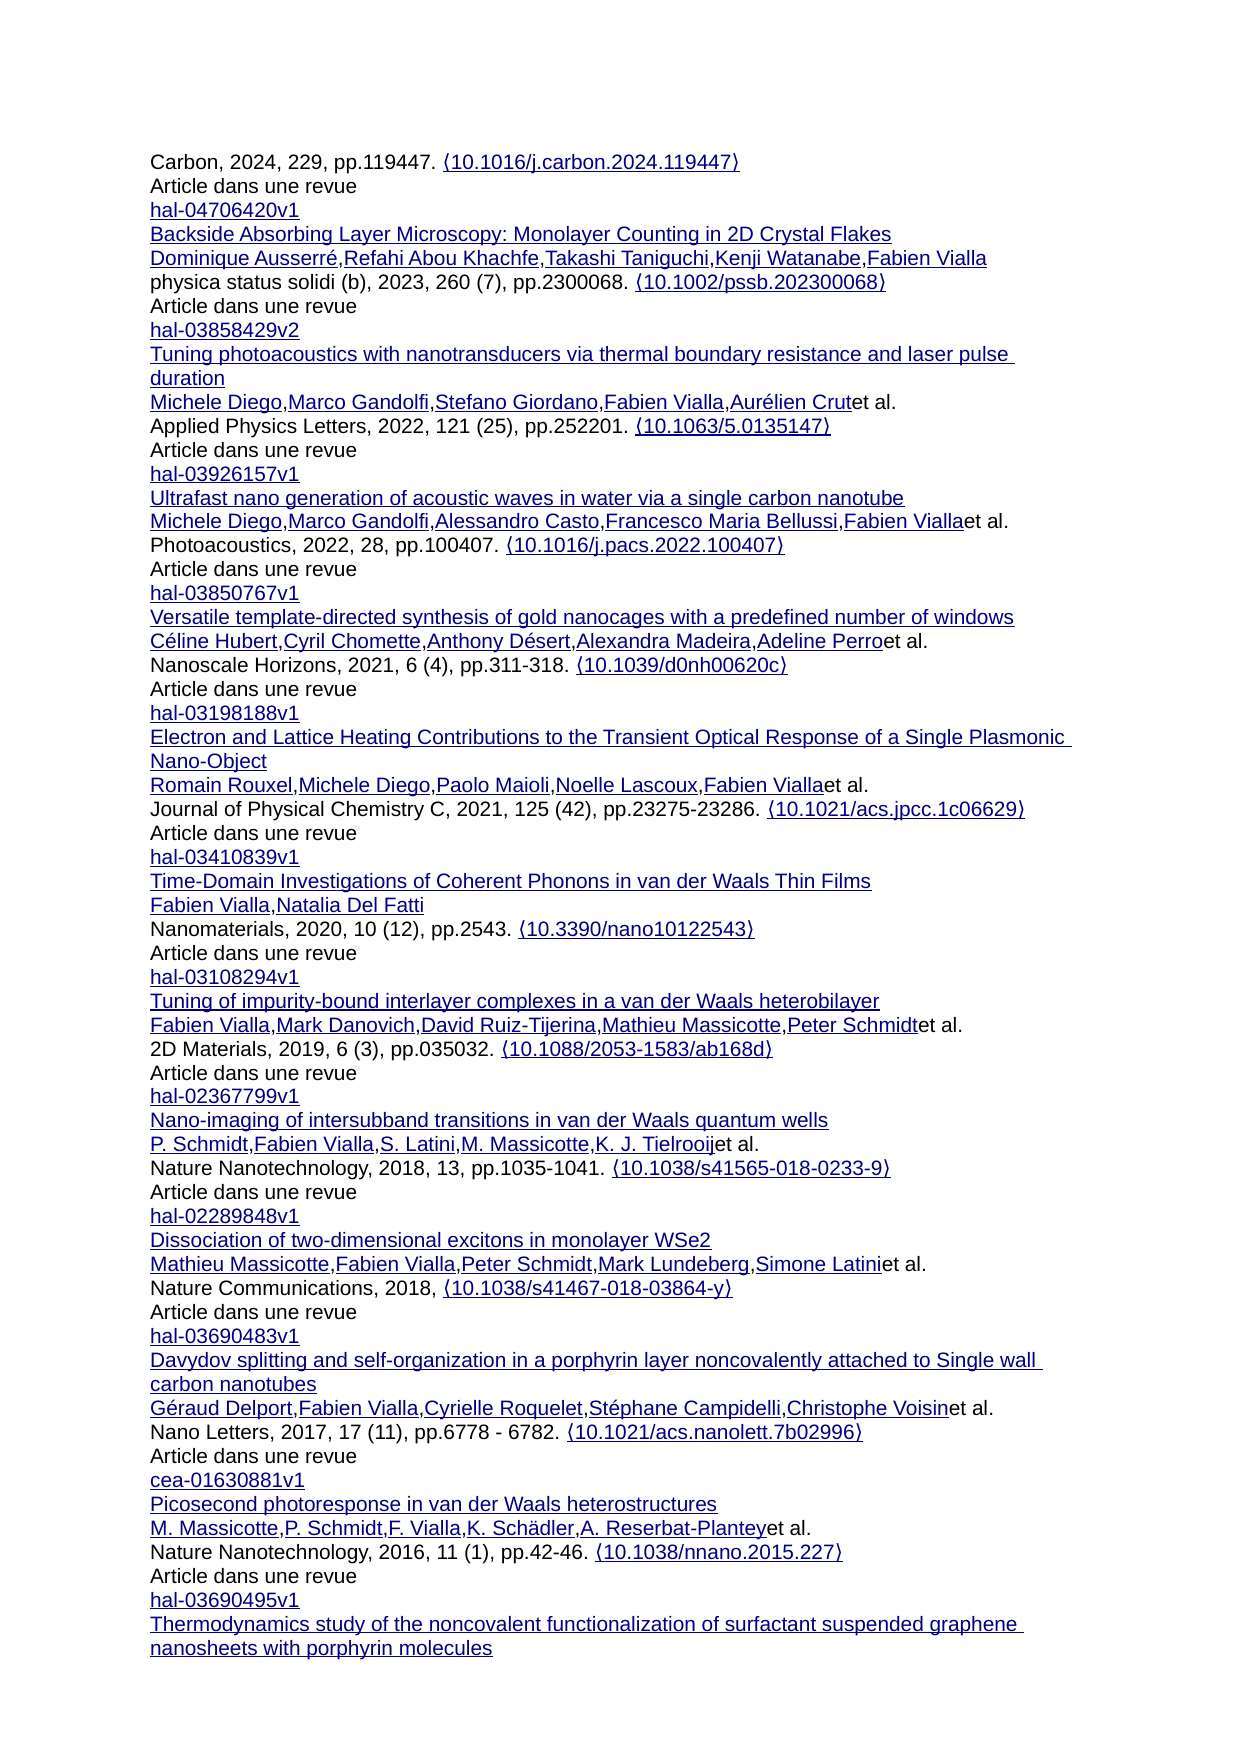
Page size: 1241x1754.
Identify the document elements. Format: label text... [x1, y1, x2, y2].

table_cell Backside Absorbing Layer Microscopy: Monolayer Counting in 2D Crystal Flakes Dominique Ausserré,Refahi Abou Khachfe,Takashi Taniguchi,Kenji Watanabe,Fabien Vialla physica status solidi (b), 2023, 260 (7), pp.2300068. ⟨10.1002/pssb.202300068⟩ Article dans une revue hal-03858429v2 [150, 222, 1090, 342]
table_cell Davydov splitting and self-organization in a porphyrin layer noncovalently attached to Single wall carbon nanotubes Géraud Delport,Fabien Vialla,Cyrielle Roquelet,Stéphane Campidelli,Christophe Voisinet al. Nano Letters, 2017, 17 (11), pp.6778 - 6782. ⟨10.1021/acs.nanolett.7b02996⟩ Article dans une revue cea-01630881v1 [150, 1348, 1090, 1492]
table_cell Time-Domain Investigations of Coherent Phonons in van der Waals Thin Films Fabien Vialla,Natalia Del Fatti Nanomaterials, 2020, 10 (12), pp.2543. ⟨10.3390/nano10122543⟩ Article dans une revue hal-03108294v1 [150, 869, 1090, 988]
table_cell Carbon, 2024, 229, pp.119447. ⟨10.1016/j.carbon.2024.119447⟩ Article dans une revue hal-04706420v1 [150, 150, 1090, 222]
table_cell Thermodynamics study of the noncovalent functionalization of surfactant suspended graphene nanosheets with porphyrin molecules [150, 1611, 1090, 1659]
table_cell Electron and Lattice Heating Contributions to the Transient Optical Response of a Single Plasmonic Nano-Object Romain Rouxel,Michele Diego,Paolo Maioli,Noelle Lascoux,Fabien Viallaet al. Journal of Physical Chemistry C, 2021, 125 (42), pp.23275-23286. ⟨10.1021/acs.jpcc.1c06629⟩ Article dans une revue hal-03410839v1 [150, 725, 1090, 869]
table_cell Versatile template-directed synthesis of gold nanocages with a predefined number of windows Céline Hubert,Cyril Chomette,Anthony Désert,Alexandra Madeira,Adeline Perroet al. Nanoscale Horizons, 2021, 6 (4), pp.311-318. ⟨10.1039/d0nh00620c⟩ Article dans une revue hal-03198188v1 [150, 605, 1090, 725]
table_cell Picosecond photoresponse in van der Waals heterostructures M. Massicotte,P. Schmidt,F. Vialla,K. Schädler,A. Reserbat-Planteyet al. Nature Nanotechnology, 2016, 11 (1), pp.42-46. ⟨10.1038/nnano.2015.227⟩ Article dans une revue hal-03690495v1 [150, 1492, 1090, 1611]
table_cell Tuning photoacoustics with nanotransducers via thermal boundary resistance and laser pulse duration Michele Diego,Marco Gandolfi,Stefano Giordano,Fabien Vialla,Aurélien Crutet al. Applied Physics Letters, 2022, 121 (25), pp.252201. ⟨10.1063/5.0135147⟩ Article dans une revue hal-03926157v1 [150, 342, 1090, 485]
table_cell Tuning of impurity-bound interlayer complexes in a van der Waals heterobilayer Fabien Vialla,Mark Danovich,David Ruiz-Tijerina,Mathieu Massicotte,Peter Schmidtet al. 2D Materials, 2019, 6 (3), pp.035032. ⟨10.1088/2053-1583/ab168d⟩ Article dans une revue hal-02367799v1 [150, 989, 1090, 1108]
table_cell Nano-imaging of intersubband transitions in van der Waals quantum wells P. Schmidt,Fabien Vialla,S. Latini,M. Massicotte,K. J. Tielrooijet al. Nature Nanotechnology, 2018, 13, pp.1035-1041. ⟨10.1038/s41565-018-0233-9⟩ Article dans une revue hal-02289848v1 [150, 1108, 1090, 1228]
table_cell Ultrafast nano generation of acoustic waves in water via a single carbon nanotube Michele Diego,Marco Gandolfi,Alessandro Casto,Francesco Maria Bellussi,Fabien Viallaet al. Photoacoustics, 2022, 28, pp.100407. ⟨10.1016/j.pacs.2022.100407⟩ Article dans une revue hal-03850767v1 [150, 485, 1090, 605]
table_cell Dissociation of two-dimensional excitons in monolayer WSe2 Mathieu Massicotte,Fabien Vialla,Peter Schmidt,Mark Lundeberg,Simone Latiniet al. Nature Communications, 2018, ⟨10.1038/s41467-018-03864-y⟩ Article dans une revue hal-03690483v1 [150, 1228, 1090, 1348]
